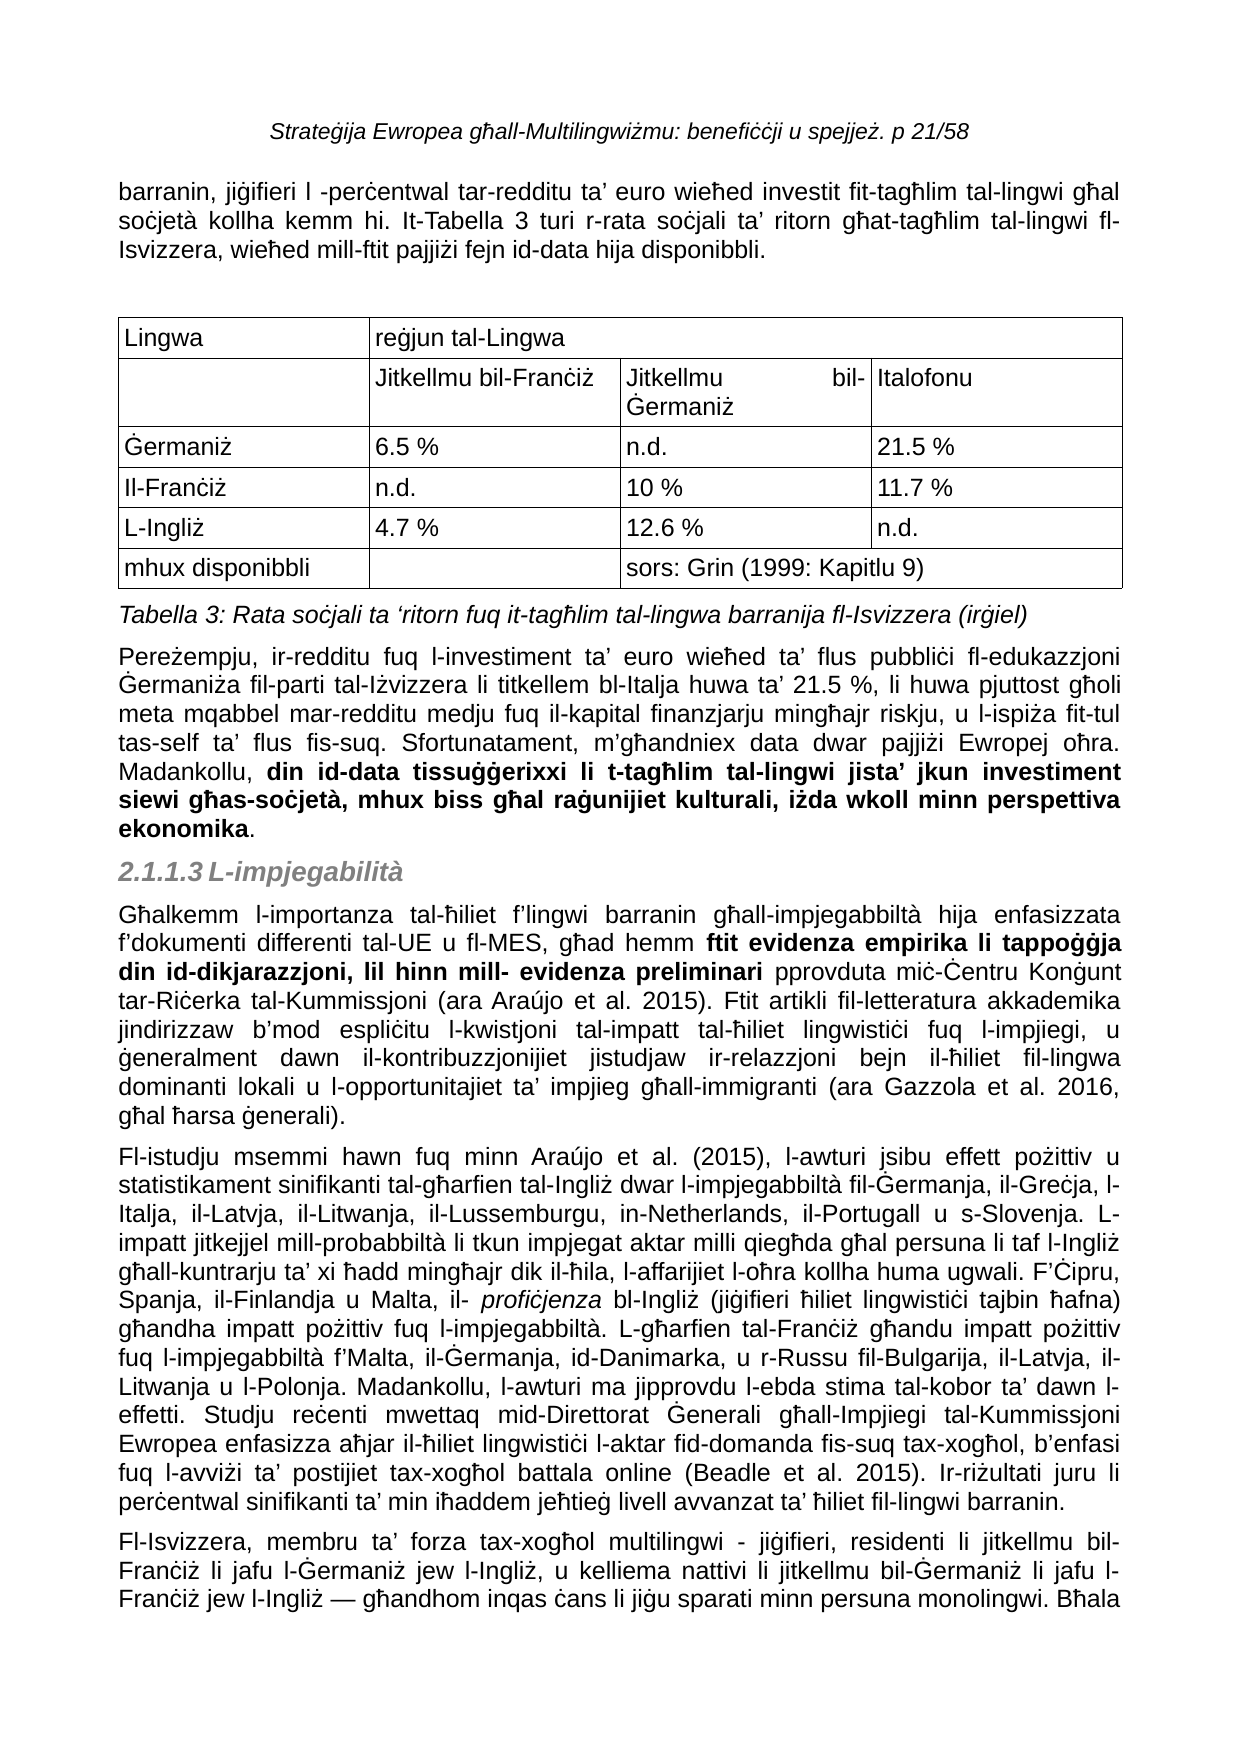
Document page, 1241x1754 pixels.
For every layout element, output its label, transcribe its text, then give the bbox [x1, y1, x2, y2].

text barranin, jiġifieri l -perċentwal tar-redditu ta’ euro wieħed investit fit-tagħlim tal-lingwi għal soċjetà kollha kemm hi. It-Tabella 3 turi r-rata soċjali ta’ ritorn għat-tagħlim tal-lingwi fl-Isvizzera, wieħed mill-ftit pajjiżi fejn id-data hija disponibbli. [118, 177, 1122, 263]
table_cell 4.7 % [370, 508, 620, 547]
text Fl-istudju msemmi hawn fuq minn Araújo et al. (2015), l-awturi jsibu effett pożittiv u statistikament sinifikanti tal-għarfien tal-Ingliż dwar l-impjegabbiltà fil-Ġermanja, il-Greċja, l-Italja, il-Latvja, il-Litwanja, il-Lussemburgu, in-Netherlands, il-Portugall u s-Slovenja. L-impatt jitkejjel mill-probabbiltà li tkun impjegat aktar milli qiegħda għal persuna li taf l-Ingliż għall-kuntrarju ta’ xi ħadd mingħajr dik il-ħila, l-affarijiet l-oħra kollha huma ugwali. F’Ċipru, Spanja, il-Finlandja u Malta, il- profiċjenza bl-Ingliż (jiġifieri ħiliet lingwistiċi tajbin ħafna) għandha impatt pożittiv fuq l-impjegabbiltà. L-għarfien tal-Franċiż għandu impatt pożittiv fuq l-impjegabbiltà f’Malta, il-Ġermanja, id-Danimarka, u r-Russu fil-Bulgarija, il-Latvja, il-Litwanja u l-Polonja. Madankollu, l-awturi ma jipprovdu l-ebda stima tal-kobor ta’ dawn l-effetti. Studju reċenti mwettaq mid-Direttorat Ġenerali għall-Impjiegi tal-Kummissjoni Ewropea enfasizza aħjar il-ħiliet lingwistiċi l-aktar fid-domanda fis-suq tax-xogħol, b’enfasi fuq l-avviżi ta’ postijiet tax-xogħol battala online (Beadle et al. 2015). Ir-riżultati juru li perċentwal sinifikanti ta’ min iħaddem jeħtieġ livell avvanzat ta’ ħiliet fil-lingwi barranin. [118, 1141, 1122, 1515]
table_cell 6.5 % [370, 427, 620, 467]
table_cell Ġermaniż [119, 427, 369, 467]
subtitle L-impjegabilità [118, 855, 1122, 887]
table_cell sors: Grin (1999: Kapitlu 9) [621, 549, 1122, 588]
table_cell [119, 359, 369, 426]
text Tabella 3: Rata soċjali ta ‘ritorn fuq it-tagħlim tal-lingwa barranija fl-Isvizzera (irġiel) [118, 600, 1122, 629]
table_cell n.d. [621, 427, 871, 467]
table_cell n.d. [370, 468, 620, 507]
table_header Lingwa [119, 318, 369, 357]
table_cell mhux disponibbli [119, 549, 369, 588]
table_cell Jitkellmu bil-Ġermaniż [621, 359, 871, 426]
table_cell 11.7 % [872, 468, 1122, 507]
table_cell 12.6 % [621, 508, 871, 547]
table_cell [370, 549, 620, 588]
table_cell Italofonu [872, 359, 1122, 426]
text Għalkemm l-importanza tal-ħiliet f’lingwi barranin għall-impjegabbiltà hija enfasizzata f’dokumenti differenti tal-UE u fl-MES, għad hemm ftit evidenza empirika li tappoġġja din id-dikjarazzjoni, lil hinn mill- evidenza preliminari pprovduta miċ-Ċentru Konġunt tar-Riċerka tal-Kummissjoni (ara Araújo et al. 2015). Ftit artikli fil-letteratura akkademika jindirizzaw b’mod espliċitu l-kwistjoni tal-impatt tal-ħiliet lingwistiċi fuq l-impjiegi, u ġeneralment dawn il-kontribuzzjonijiet jistudjaw ir-relazzjoni bejn il-ħiliet fil-lingwa dominanti lokali u l-opportunitajiet ta’ impjieg għall-immigranti (ara Gazzola et al. 2016, għal ħarsa ġenerali). [118, 900, 1122, 1130]
table_cell n.d. [872, 508, 1122, 547]
text Pereżempju, ir-redditu fuq l-investiment ta’ euro wieħed ta’ flus pubbliċi fl-edukazzjoni Ġermaniża fil-parti tal-Iżvizzera li titkellem bl-Italja huwa ta’ 21.5 %, li huwa pjuttost għoli meta mqabbel mar-redditu medju fuq il-kapital finanzjarju mingħajr riskju, u l-ispiża fit-tul tas-self ta’ flus fis-suq. Sfortunatament, m’għandniex data dwar pajjiżi Ewropej oħra. Madankollu, din id-data tissuġġerixxi li t-tagħlim tal-lingwi jista’ jkun investiment siewi għas-soċjetà, mhux biss għal raġunijiet kulturali, iżda wkoll minn perspettiva ekonomika. [118, 642, 1122, 843]
table_cell 10 % [621, 468, 871, 507]
table_cell 21.5 % [872, 427, 1122, 467]
table_header reġjun tal-Lingwa [370, 318, 1122, 357]
table_cell L-Ingliż [119, 508, 369, 547]
table_cell Il-Franċiż [119, 468, 369, 507]
text Fl-Isvizzera, membru ta’ forza tax-xogħol multilingwi - jiġifieri, residenti li jitkellmu bil-Franċiż li jafu l-Ġermaniż jew l-Ingliż, u kelliema nattivi li jitkellmu bil-Ġermaniż li jafu l-Franċiż jew l-Ingliż — għandhom inqas ċans li jiġu sparati minn persuna monolingwi. Bħala [118, 1527, 1122, 1613]
table_cell Jitkellmu bil-Franċiż [370, 359, 620, 426]
